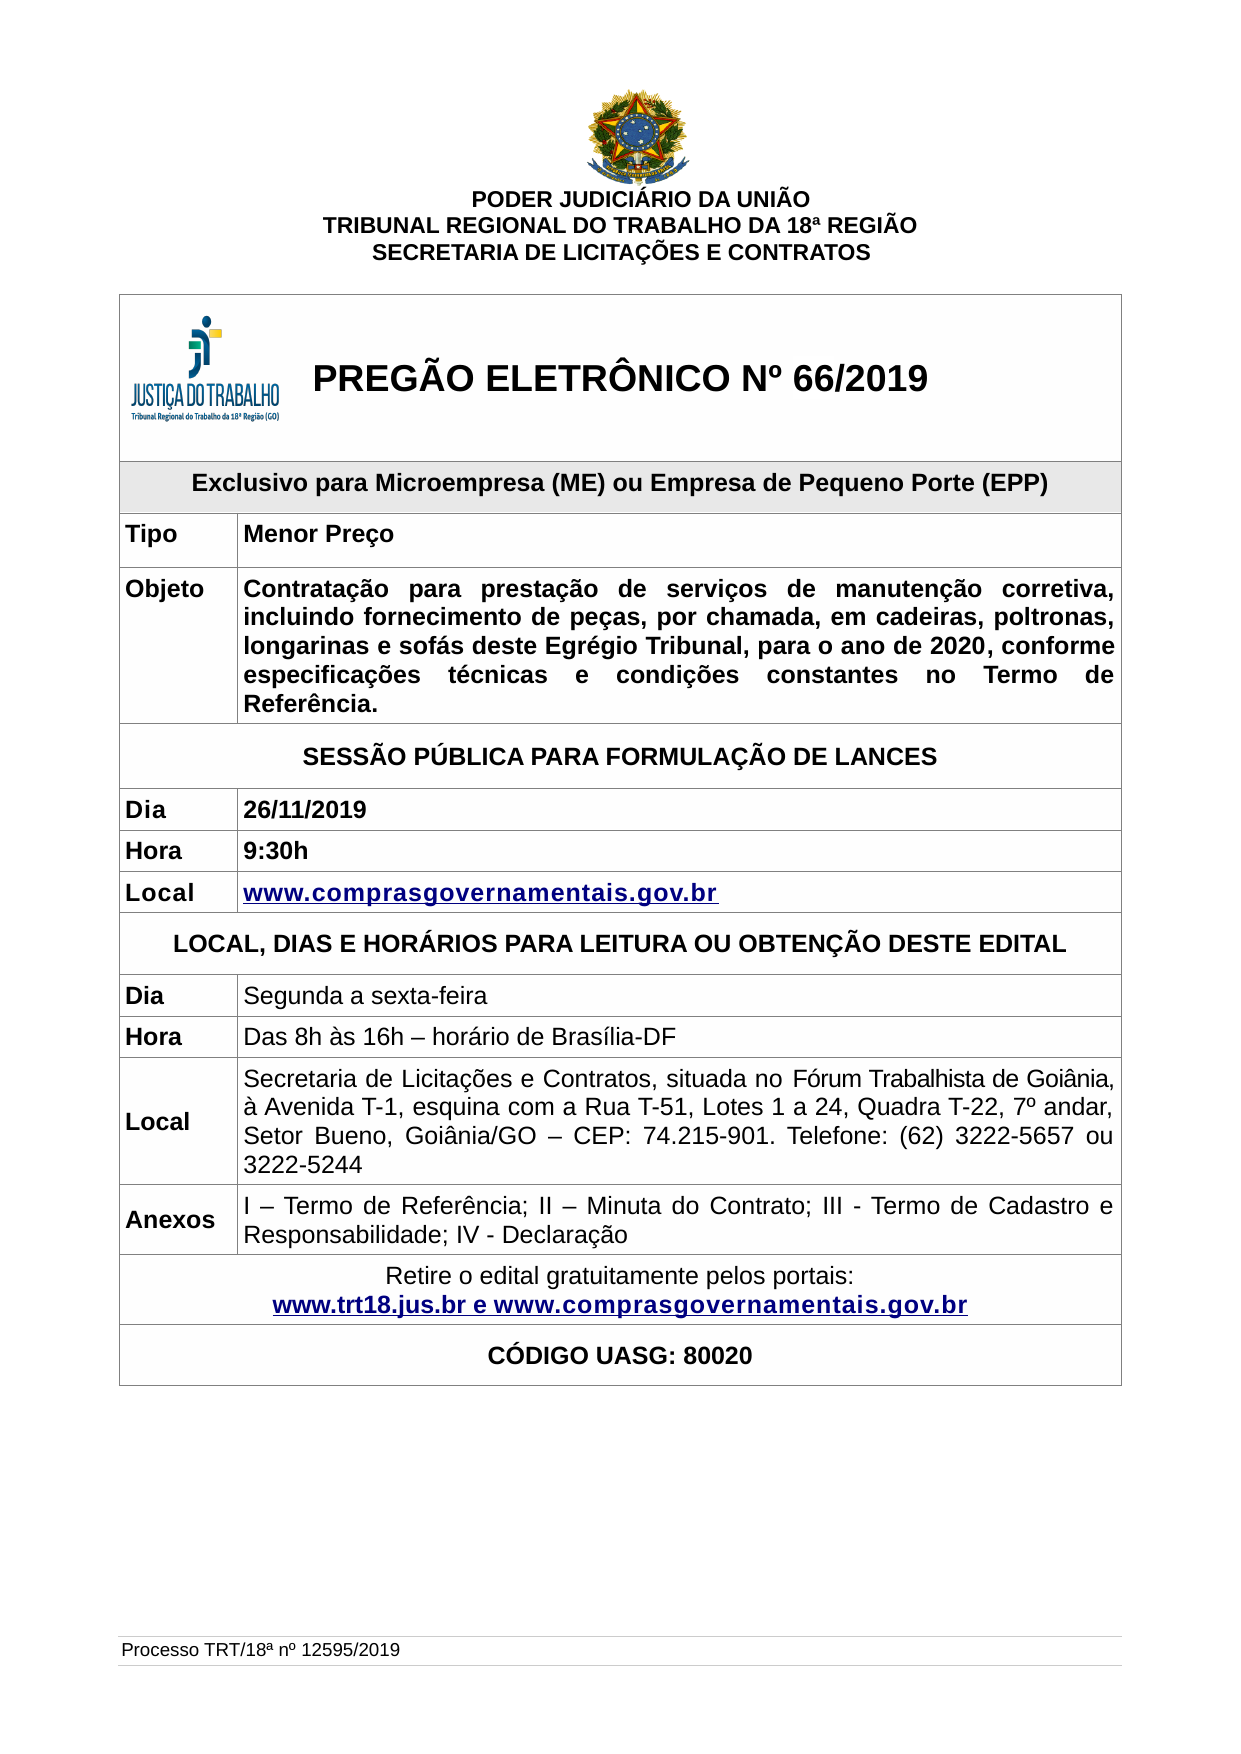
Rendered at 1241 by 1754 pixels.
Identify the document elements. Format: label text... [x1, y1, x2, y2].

table_cell www.comprasgovernamentais.gov.br [238, 872, 1121, 912]
table_cell I – Termo de Referência; II – Minuta do Contrato; III - Termo de Cadastro e Responsabilidade; IV - Declaração [238, 1185, 1121, 1254]
text TRIBUNAL REGIONAL DO TRABALHO DA 18ª REGIÃO [116, 212, 1124, 238]
table_cell Dia [120, 975, 237, 1016]
table_cell 9:30h [238, 831, 1121, 871]
table_cell Segunda a sexta-feira [238, 975, 1121, 1016]
table_cell Hora [120, 1017, 237, 1057]
table_cell Contratação para prestação de serviços de manutenção corretiva, incluindo fornecimento de peças, por chamada, em cadeiras, poltronas, longarinas e sofás deste Egrégio Tribunal, para o ano de 2020, conforme especificações técnicas e condições constantes no Termo de Referência. [238, 568, 1121, 723]
table_cell Das 8h às 16h – horário de Brasília-DF [238, 1017, 1121, 1057]
table_cell Tipo [120, 514, 237, 567]
table_header PREGÃO ELETRÔNICO Nº 66/2019 [120, 295, 1121, 461]
table_cell Retire o edital gratuitamente pelos portais: www.trt18.jus.br e www.comprasgovernamentais.gov.br [120, 1255, 1121, 1324]
table_cell Local [120, 872, 237, 912]
table_cell Menor Preço [238, 514, 1121, 567]
table_cell LOCAL, DIAS E HORÁRIOS PARA LEITURA OU OBTENÇÃO DESTE EDITAL [120, 913, 1121, 974]
text PODER JUDICIÁRIO DA UNIÃO [160, 186, 1122, 212]
table_cell Secretaria de Licitações e Contratos, situada no Fórum Trabalhista de Goiânia, à Avenida T-1, esquina com a Rua T-51, Lotes 1 a 24, Quadra T-22, 7º andar, Setor Bueno, Goiânia/GO – CEP: 74.215-901. Telefone: (62) 3222-5657 ou 3222-5244 [238, 1058, 1121, 1184]
text SECRETARIA DE LICITAÇÕES E CONTRATOS [118, 238, 1124, 265]
table_cell SESSÃO PÚBLICA PARA FORMULAÇÃO DE LANCES [120, 724, 1121, 788]
table_cell CÓDIGO UASG: 80020 [120, 1325, 1121, 1385]
table_cell Hora [120, 831, 237, 871]
table_cell 26/11/2019 [238, 789, 1121, 829]
picture [127, 312, 283, 425]
table_cell Dia [120, 789, 237, 829]
table_cell Objeto [120, 568, 237, 723]
table_cell Anexos [120, 1185, 237, 1254]
table_cell Local [120, 1058, 237, 1184]
table_cell Exclusivo para Microempresa (ME) ou Empresa de Pequeno Porte (EPP) [120, 462, 1121, 512]
